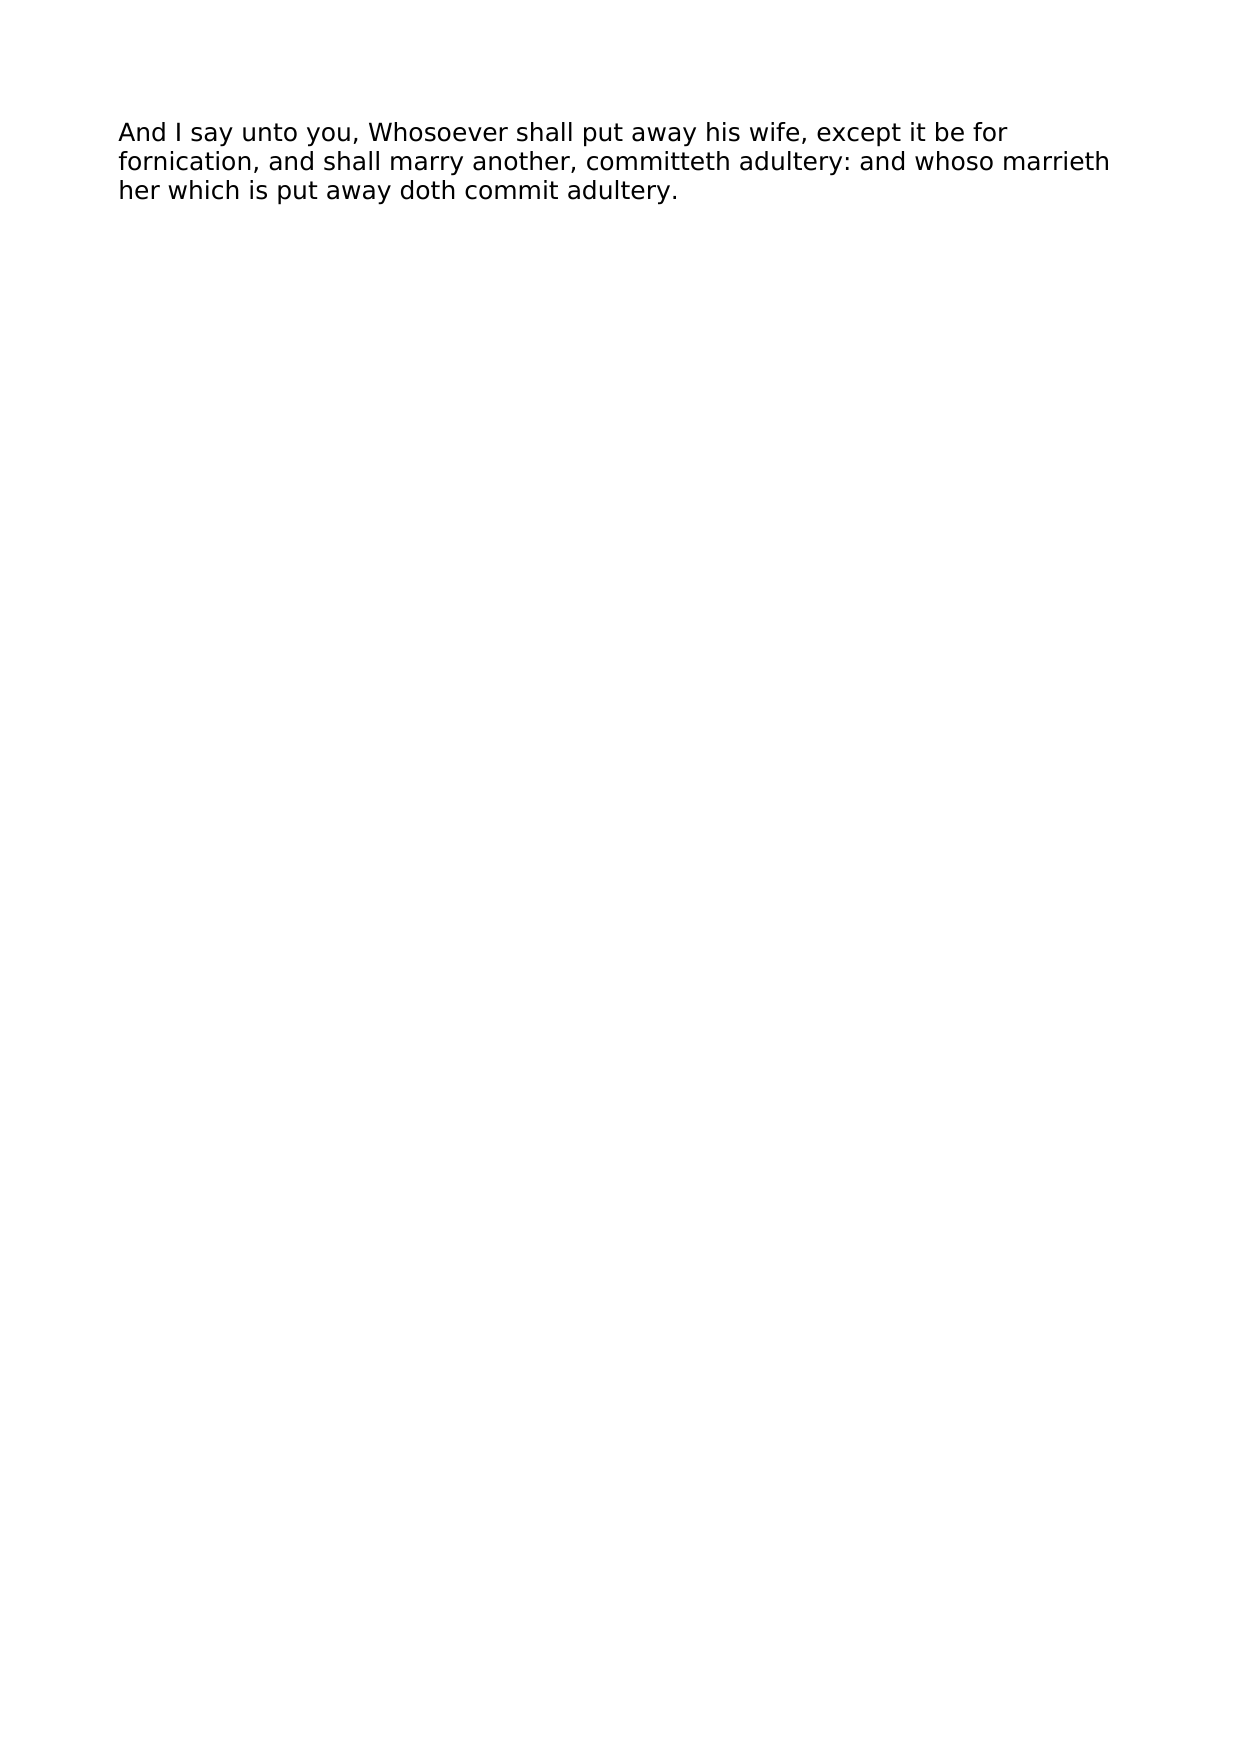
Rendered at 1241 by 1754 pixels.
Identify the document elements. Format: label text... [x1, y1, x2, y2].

text And I say unto you, Whosoever shall put away his wife, except it be for fornication, and shall marry another, committeth adultery: and whoso marrieth her which is put away doth commit adultery. [118, 118, 1122, 206]
